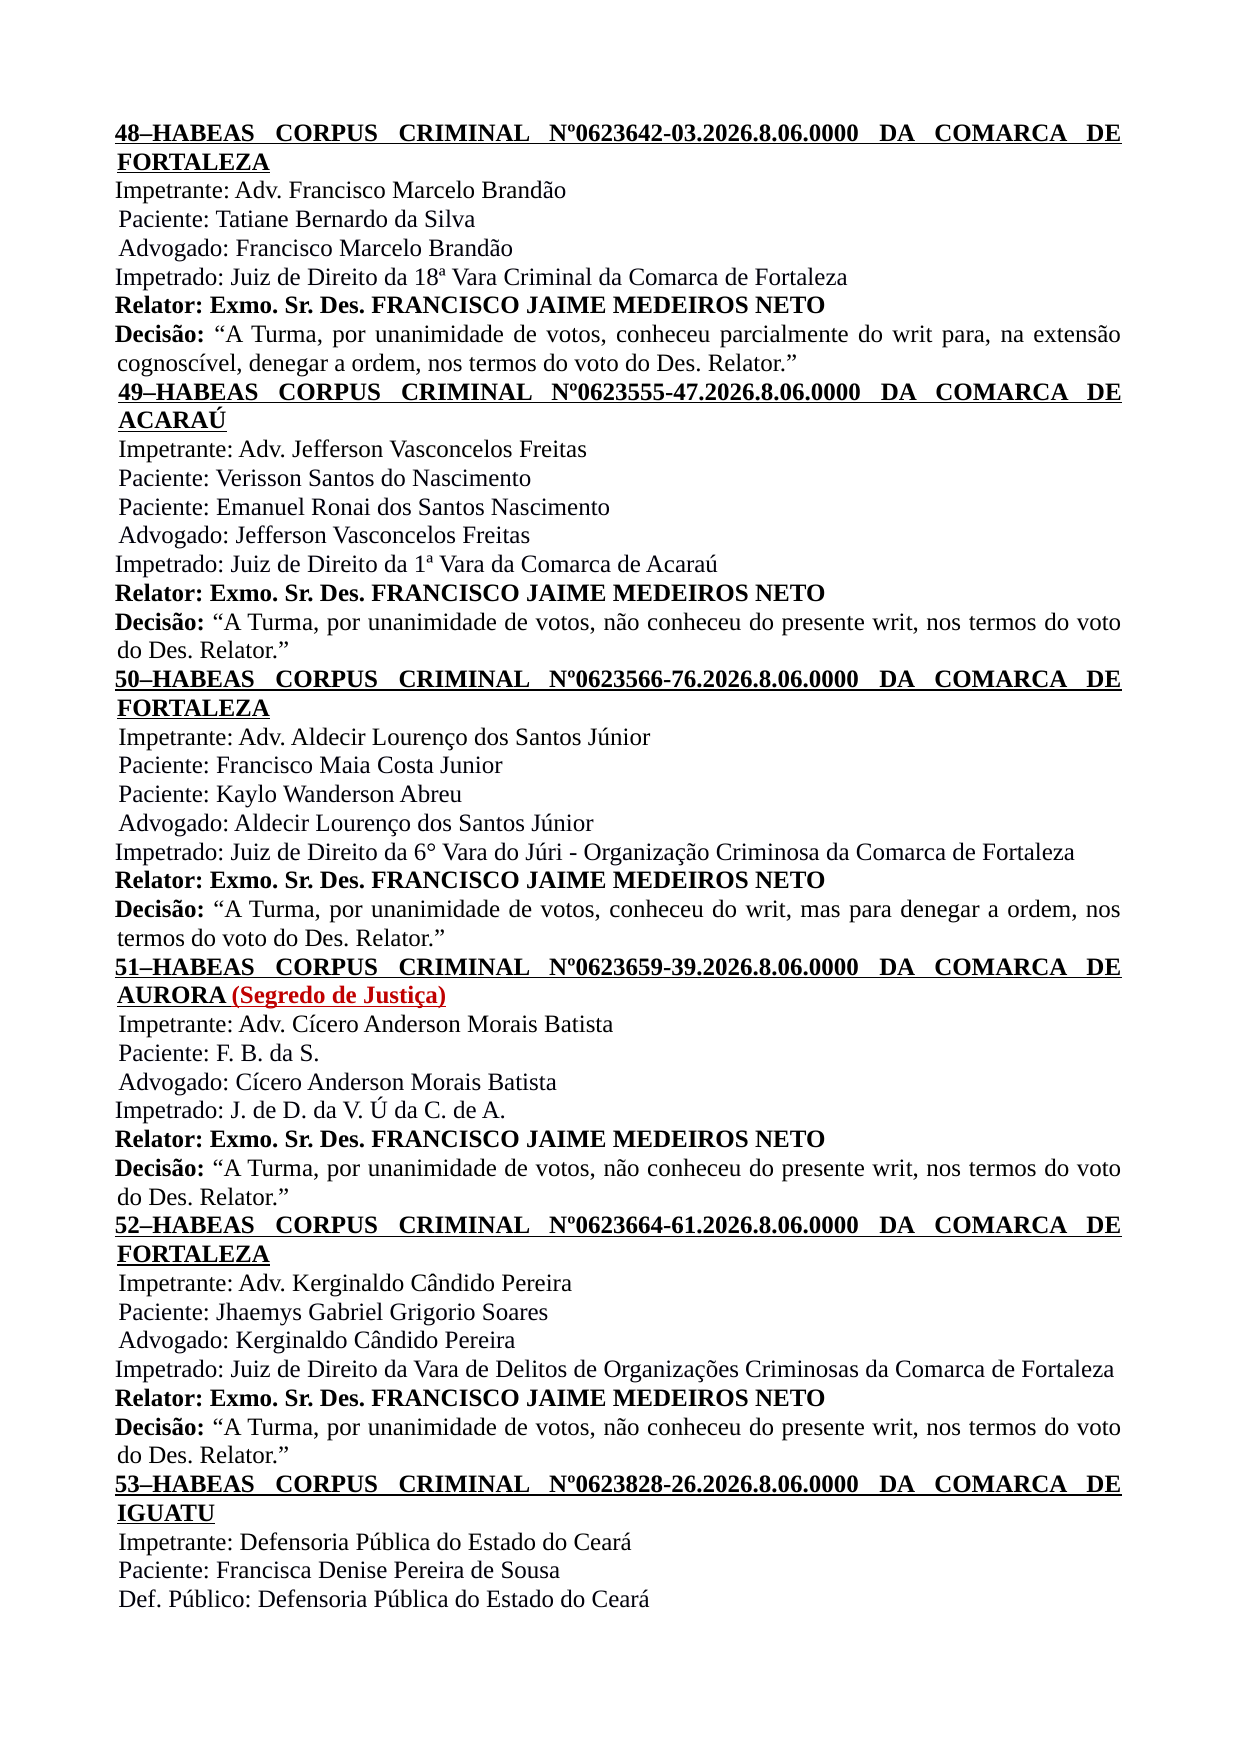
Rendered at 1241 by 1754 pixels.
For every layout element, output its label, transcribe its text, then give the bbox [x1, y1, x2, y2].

text FORTALEZA [114, 144, 1122, 176]
text 51–HABEAS CORPUS CRIMINAL Nº0623659-39.2026.8.06.0000 DA COMARCA DE [114, 952, 1122, 977]
text Decisão: “A Turma, por unanimidade de votos, conheceu do writ, mas para denegar a ordem, nos termos do voto do Des. Relator.” [114, 894, 1122, 952]
text Advogado: Cícero Anderson Morais Batista [118, 1067, 1122, 1096]
text Impetrante: Adv. Aldecir Lourenço dos Santos Júnior [118, 722, 1122, 751]
text Advogado: Jefferson Vasconcelos Freitas [118, 521, 1122, 549]
text FORTALEZA [114, 1237, 1122, 1268]
text Relator: Exmo. Sr. Des. FRANCISCO JAIME MEDEIROS NETO [114, 866, 1122, 894]
text Advogado: Francisco Marcelo Brandão [118, 233, 1122, 262]
text Impetrante: Adv. Kerginaldo Cândido Pereira [118, 1268, 1122, 1297]
text Relator: Exmo. Sr. Des. FRANCISCO JAIME MEDEIROS NETO [114, 1383, 1122, 1412]
text Decisão: “A Turma, por unanimidade de votos, não conheceu do presente writ, nos termos do voto do Des. Relator.” [114, 1153, 1122, 1211]
text Paciente: Emanuel Ronai dos Santos Nascimento [118, 492, 1122, 521]
text Advogado: Aldecir Lourenço dos Santos Júnior [118, 808, 1122, 837]
text Impetrado: J. de D. da V. Ú da C. de A. [114, 1096, 1122, 1124]
text Def. Público: Defensoria Pública do Estado do Ceará [118, 1584, 1122, 1613]
text 49–HABEAS CORPUS CRIMINAL Nº0623555-47.2026.8.06.0000 DA COMARCA DE [118, 377, 1122, 402]
text IGUATU [114, 1495, 1122, 1527]
text Impetrante: Adv. Jefferson Vasconcelos Freitas [118, 434, 1122, 463]
text 53–HABEAS CORPUS CRIMINAL Nº0623828-26.2026.8.06.0000 DA COMARCA DE [114, 1469, 1122, 1494]
text Decisão: “A Turma, por unanimidade de votos, conheceu parcialmente do writ para, na extensão cognoscível, denegar a ordem, nos termos do voto do Des. Relator.” [114, 319, 1122, 377]
text Relator: Exmo. Sr. Des. FRANCISCO JAIME MEDEIROS NETO [114, 578, 1122, 607]
text Paciente: Kaylo Wanderson Abreu [118, 779, 1122, 808]
text Relator: Exmo. Sr. Des. FRANCISCO JAIME MEDEIROS NETO [114, 1124, 1122, 1153]
text Impetrado: Juiz de Direito da Vara de Delitos de Organizações Criminosas da Comarca de Fortaleza [114, 1354, 1122, 1383]
text Paciente: Francisca Denise Pereira de Sousa [118, 1556, 1122, 1584]
text 50–HABEAS CORPUS CRIMINAL Nº0623566-76.2026.8.06.0000 DA COMARCA DE [114, 664, 1122, 689]
text Paciente: Tatiane Bernardo da Silva [118, 204, 1122, 233]
text Impetrante: Defensoria Pública do Estado do Ceará [118, 1527, 1122, 1556]
text 48–HABEAS CORPUS CRIMINAL Nº0623642-03.2026.8.06.0000 DA COMARCA DE [114, 118, 1122, 143]
text Decisão: “A Turma, por unanimidade de votos, não conheceu do presente writ, nos termos do voto do Des. Relator.” [114, 607, 1122, 664]
text Impetrado: Juiz de Direito da 18ª Vara Criminal da Comarca de Fortaleza [114, 262, 1122, 291]
text 52–HABEAS CORPUS CRIMINAL Nº0623664-61.2026.8.06.0000 DA COMARCA DE [114, 1211, 1122, 1236]
text Relator: Exmo. Sr. Des. FRANCISCO JAIME MEDEIROS NETO [114, 291, 1122, 319]
text Impetrante: Adv. Francisco Marcelo Brandão [114, 176, 1122, 204]
text FORTALEZA [114, 690, 1122, 722]
text Paciente: Francisco Maia Costa Junior [118, 751, 1122, 779]
text Decisão: “A Turma, por unanimidade de votos, não conheceu do presente writ, nos termos do voto do Des. Relator.” [114, 1412, 1122, 1469]
text ACARAÚ [118, 403, 1122, 434]
text Paciente: Jhaemys Gabriel Grigorio Soares [118, 1297, 1122, 1326]
text Impetrado: Juiz de Direito da 1ª Vara da Comarca de Acaraú [114, 549, 1122, 578]
text Impetrante: Adv. Cícero Anderson Morais Batista [118, 1009, 1122, 1038]
text AURORA (Segredo de Justiça) [114, 978, 1122, 1009]
text Paciente: F. B. da S. [118, 1038, 1122, 1067]
text Paciente: Verisson Santos do Nascimento [118, 463, 1122, 492]
text Advogado: Kerginaldo Cândido Pereira [118, 1326, 1122, 1354]
text Impetrado: Juiz de Direito da 6° Vara do Júri - Organização Criminosa da Comarca de Fortaleza [114, 837, 1122, 866]
